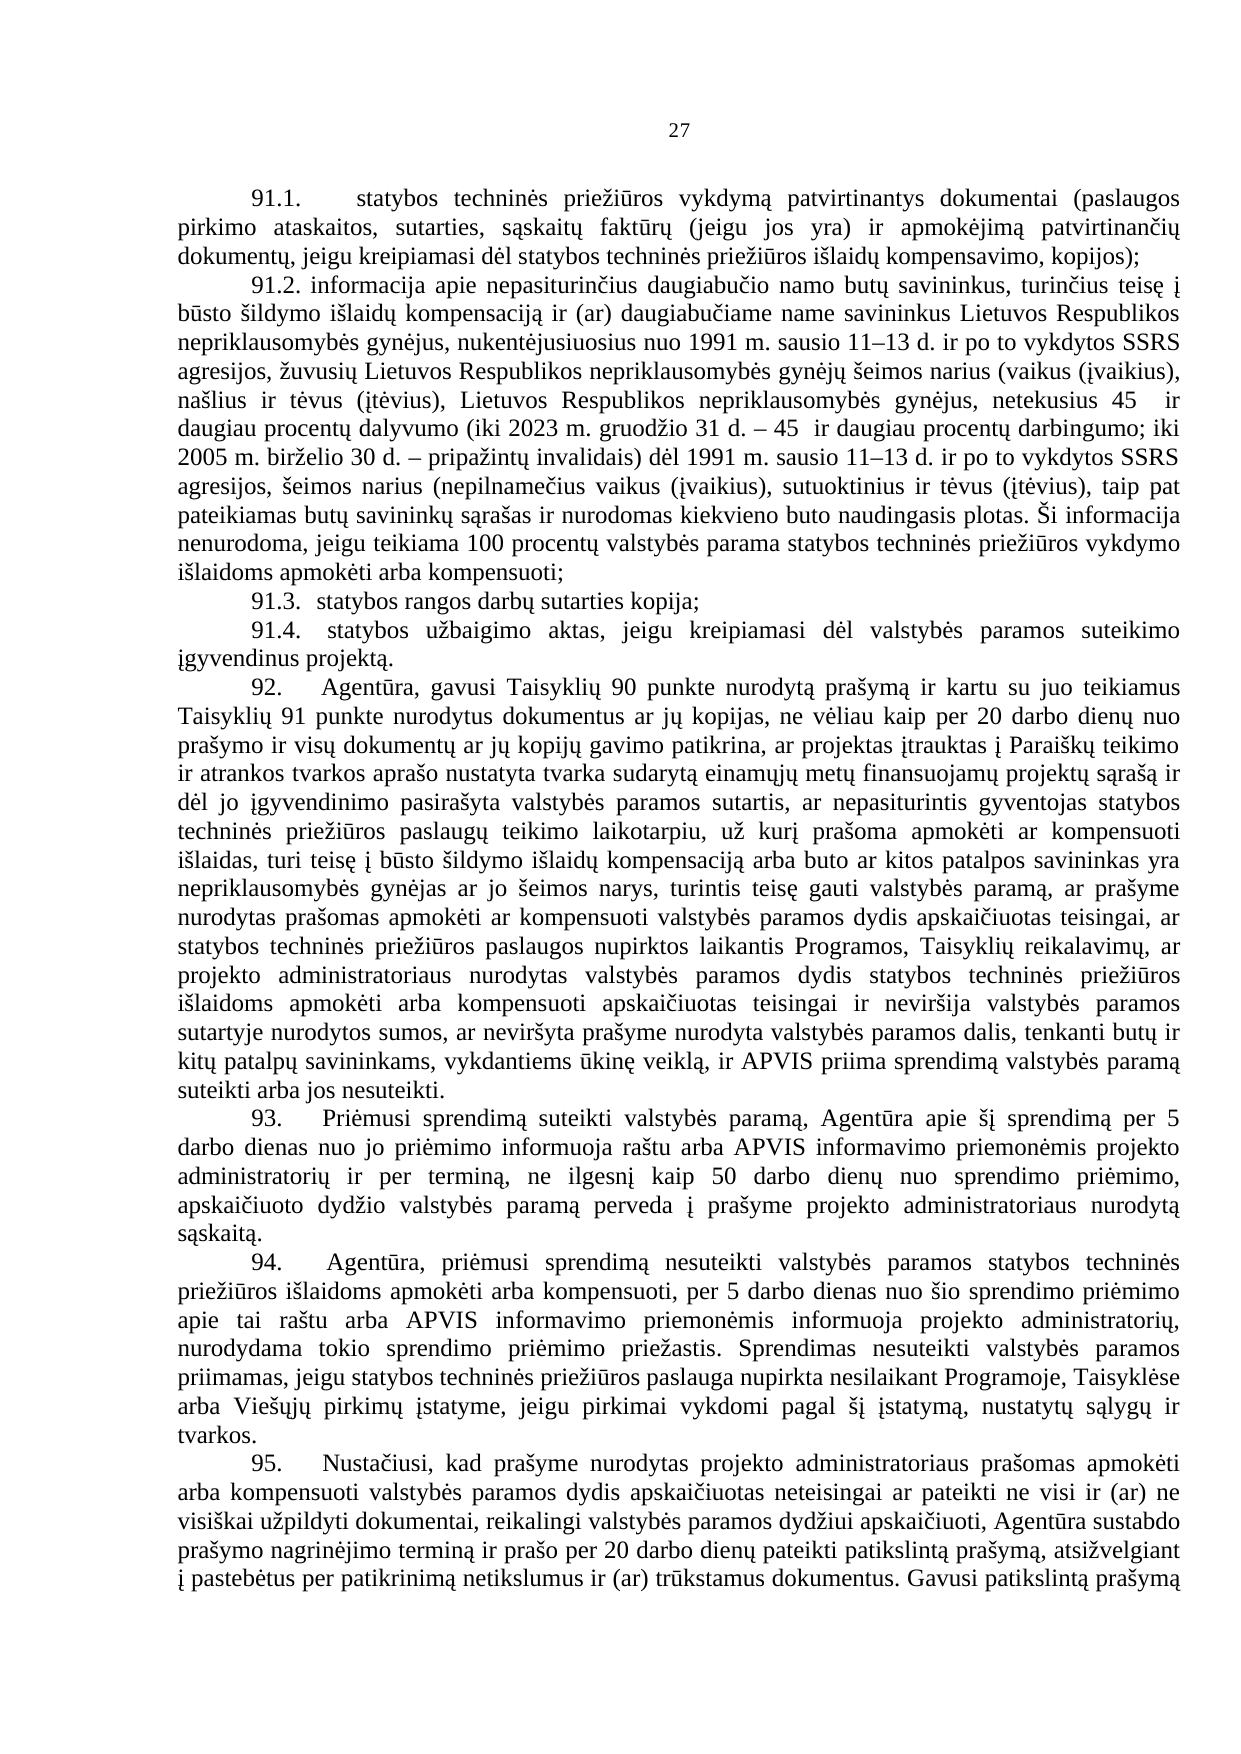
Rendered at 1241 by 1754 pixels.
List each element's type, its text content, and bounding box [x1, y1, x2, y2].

text 95. Nustačiusi, kad prašyme nurodytas projekto administratoriaus prašomas apmokėti arba kompensuoti valstybės paramos dydis apskaičiuotas neteisingai ar pateikti ne visi ir (ar) ne visiškai užpildyti dokumentai, reikalingi valstybės paramos dydžiui apskaičiuoti, Agentūra sustabdo prašymo nagrinėjimo terminą ir prašo per 20 darbo dienų pateikti patikslintą prašymą, atsižvelgiant į pastebėtus per patikrinimą netikslumus ir (ar) trūkstamus dokumentus. Gavusi patikslintą prašymą [177, 1448, 1181, 1592]
text 91.2. informacija apie nepasiturinčius daugiabučio namo butų savininkus, turinčius teisę į būsto šildymo išlaidų kompensaciją ir (ar) daugiabučiame name savininkus Lietuvos Respublikos nepriklausomybės gynėjus, nukentėjusiuosius nuo 1991 m. sausio 11–13 d. ir po to vykdytos SSRS agresijos, žuvusių Lietuvos Respublikos nepriklausomybės gynėjų šeimos narius (vaikus (įvaikius), našlius ir tėvus (įtėvius), Lietuvos Respublikos nepriklausomybės gynėjus, netekusius 45 ir daugiau procentų dalyvumo (iki 2023 m. gruodžio 31 d. – 45 ir daugiau procentų darbingumo; iki 2005 m. birželio 30 d. – pripažintų invalidais) dėl 1991 m. sausio 11–13 d. ir po to vykdytos SSRS agresijos, šeimos narius (nepilnamečius vaikus (įvaikius), sutuoktinius ir tėvus (įtėvius), taip pat pateikiamas butų savininkų sąrašas ir nurodomas kiekvieno buto naudingasis plotas. Ši informacija nenurodoma, jeigu teikiama 100 procentų valstybės parama statybos techninės priežiūros vykdymo išlaidoms apmokėti arba kompensuoti; [177, 270, 1181, 586]
text 94. Agentūra, priėmusi sprendimą nesuteikti valstybės paramos statybos techninės priežiūros išlaidoms apmokėti arba kompensuoti, per 5 darbo dienas nuo šio sprendimo priėmimo apie tai raštu arba APVIS informavimo priemonėmis informuoja projekto administratorių, nurodydama tokio sprendimo priėmimo priežastis. Sprendimas nesuteikti valstybės paramos priimamas, jeigu statybos techninės priežiūros paslauga nupirkta nesilaikant Programoje, Taisyklėse arba Viešųjų pirkimų įstatyme, jeigu pirkimai vykdomi pagal šį įstatymą, nustatytų sąlygų ir tvarkos. [177, 1247, 1181, 1448]
text 91.4. statybos užbaigimo aktas, jeigu kreipiamasi dėl valstybės paramos suteikimo įgyvendinus projektą. [177, 615, 1181, 672]
text 92. Agentūra, gavusi Taisyklių 90 punkte nurodytą prašymą ir kartu su juo teikiamus Taisyklių 91 punkte nurodytus dokumentus ar jų kopijas, ne vėliau kaip per 20 darbo dienų nuo prašymo ir visų dokumentų ar jų kopijų gavimo patikrina, ar projektas įtrauktas į Paraiškų teikimo ir atrankos tvarkos aprašo nustatyta tvarka sudarytą einamųjų metų finansuojamų projektų sąrašą ir dėl jo įgyvendinimo pasirašyta valstybės paramos sutartis, ar nepasiturintis gyventojas statybos techninės priežiūros paslaugų teikimo laikotarpiu, už kurį prašoma apmokėti ar kompensuoti išlaidas, turi teisę į būsto šildymo išlaidų kompensaciją arba buto ar kitos patalpos savininkas yra nepriklausomybės gynėjas ar jo šeimos narys, turintis teisę gauti valstybės paramą, ar prašyme nurodytas prašomas apmokėti ar kompensuoti valstybės paramos dydis apskaičiuotas teisingai, ar statybos techninės priežiūros paslaugos nupirktos laikantis Programos, Taisyklių reikalavimų, ar projekto administratoriaus nurodytas valstybės paramos dydis statybos techninės priežiūros išlaidoms apmokėti arba kompensuoti apskaičiuotas teisingai ir neviršija valstybės paramos sutartyje nurodytos sumos, ar neviršyta prašyme nurodyta valstybės paramos dalis, tenkanti butų ir kitų patalpų savininkams, vykdantiems ūkinę veiklą, ir APVIS priima sprendimą valstybės paramą suteikti arba jos nesuteikti. [177, 672, 1181, 1103]
text 91.3. statybos rangos darbų sutarties kopija; [177, 586, 1181, 615]
text 91.1. statybos techninės priežiūros vykdymą patvirtinantys dokumentai (paslaugos pirkimo ataskaitos, sutarties, sąskaitų faktūrų (jeigu jos yra) ir apmokėjimą patvirtinančių dokumentų, jeigu kreipiamasi dėl statybos techninės priežiūros išlaidų kompensavimo, kopijos); [177, 183, 1181, 270]
text 93. Priėmusi sprendimą suteikti valstybės paramą, Agentūra apie šį sprendimą per 5 darbo dienas nuo jo priėmimo informuoja raštu arba APVIS informavimo priemonėmis projekto administratorių ir per terminą, ne ilgesnį kaip 50 darbo dienų nuo sprendimo priėmimo, apskaičiuoto dydžio valstybės paramą perveda į prašyme projekto administratoriaus nurodytą sąskaitą. [177, 1103, 1181, 1247]
